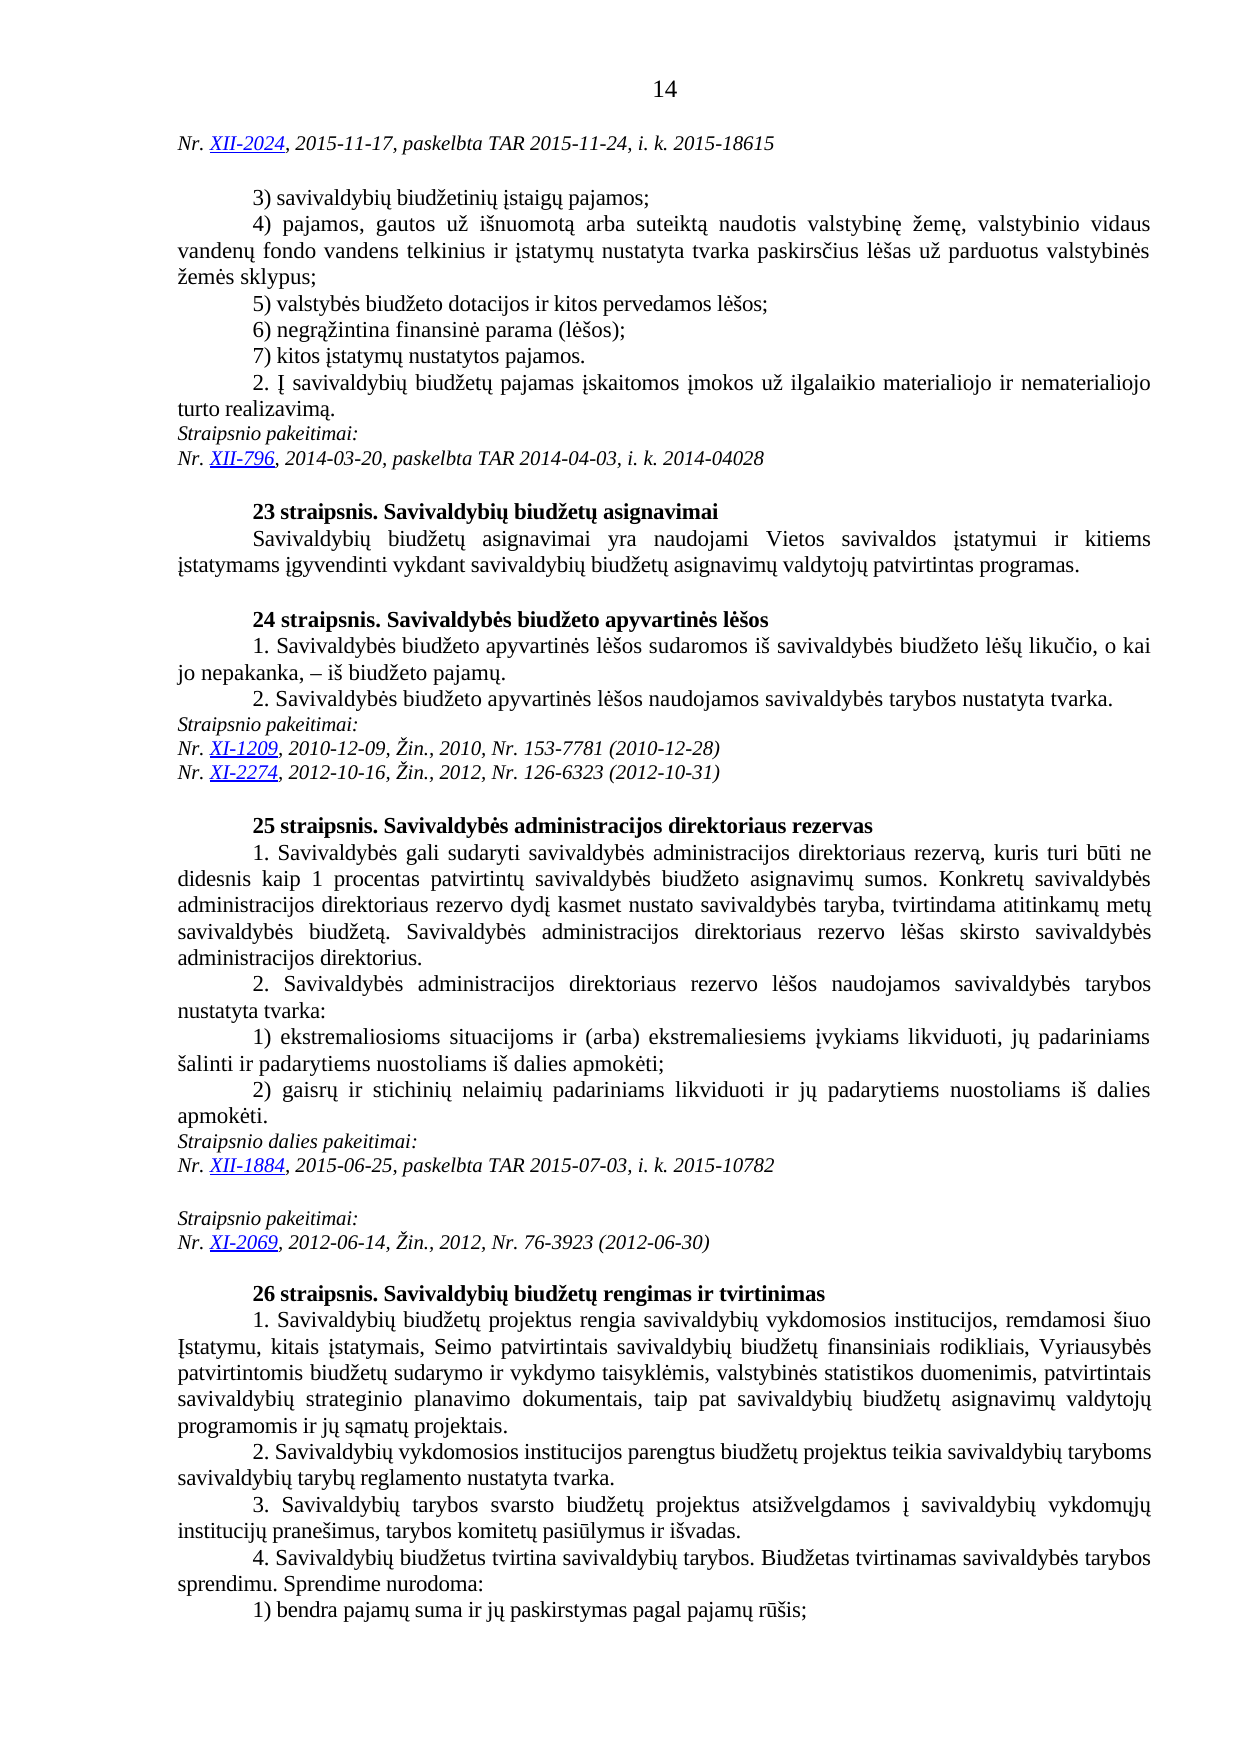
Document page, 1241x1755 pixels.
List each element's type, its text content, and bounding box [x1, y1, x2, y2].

text Nr. XI-2069, 2012-06-14, Žin., 2012, Nr. 76-3923 (2012-06-30) [177, 1229, 1152, 1254]
text 1) ekstremaliosioms situacijoms ir (arba) ekstremaliesiems įvykiams likviduoti, jų padariniams šalinti ir padarytiems nuostoliams iš dalies apmokėti; [177, 1023, 1152, 1076]
text 25 straipsnis. Savivaldybės administracijos direktoriaus rezervas [177, 812, 1152, 839]
text Straipsnio dalies pakeitimai: [177, 1129, 1152, 1153]
text 6) negrąžintina finansinė parama (lėšos); [177, 316, 1152, 342]
text 26 straipsnis. Savivaldybių biudžetų rengimas ir tvirtinimas [252, 1280, 1152, 1306]
text Nr. XI-1209, 2010-12-09, Žin., 2010, Nr. 153-7781 (2010-12-28) [177, 736, 1152, 759]
text Straipsnio pakeitimai: [177, 421, 1152, 445]
text Straipsnio pakeitimai: [177, 1206, 1152, 1229]
text 3. Savivaldybių tarybos svarsto biudžetų projektus atsižvelgdamos į savivaldybių vykdomųjų institucijų pranešimus, tarybos komitetų pasiūlymus ir išvadas. [177, 1491, 1152, 1543]
text 24 straipsnis. Savivaldybės biudžeto apyvartinės lėšos [177, 606, 1152, 632]
text 3) savivaldybių biudžetinių įstaigų pajamos; [177, 184, 1152, 211]
text 1) bendra pajamų suma ir jų paskirstymas pagal pajamų rūšis; [177, 1596, 1152, 1623]
text 4. Savivaldybių biudžetus tvirtina savivaldybių tarybos. Biudžetas tvirtinamas savivaldybės tarybos sprendimu. Sprendime nurodoma: [177, 1543, 1152, 1596]
text 7) kitos įstatymų nustatytos pajamos. [177, 342, 1152, 369]
text Savivaldybių biudžetų asignavimai yra naudojami Vietos savivaldos įstatymui ir kitiems įstatymams įgyvendinti vykdant savivaldybių biudžetų asignavimų valdytojų patvirtintas programas. [177, 524, 1152, 577]
text 1. Savivaldybių biudžetų projektus rengia savivaldybių vykdomosios institucijos, remdamosi šiuo Įstatymu, kitais įstatymais, Seimo patvirtintais savivaldybių biudžetų finansiniais rodikliais, Vyriausybės patvirtintomis biudžetų sudarymo ir vykdymo taisyklėmis, valstybinės statistikos duomenimis, patvirtintais savivaldybių strateginio planavimo dokumentais, taip pat savivaldybių biudžetų asignavimų valdytojų programomis ir jų sąmatų projektais. [177, 1306, 1152, 1438]
text Nr. XII-2024, 2015-11-17, paskelbta TAR 2015-11-24, i. k. 2015-18615 [177, 131, 1152, 155]
text 4) pajamos, gautos už išnuomotą arba suteiktą naudotis valstybinę žemę, valstybinio vidaus vandenų fondo vandens telkinius ir įstatymų nustatyta tvarka paskirsčius lėšas už parduotus valstybinės žemės sklypus; [177, 211, 1152, 289]
text 2. Savivaldybės administracijos direktoriaus rezervo lėšos naudojamos savivaldybės tarybos nustatyta tvarka: [177, 971, 1152, 1023]
text 2) gaisrų ir stichinių nelaimių padariniams likviduoti ir jų padarytiems nuostoliams iš dalies apmokėti. [177, 1076, 1152, 1129]
text Nr. XII-1884, 2015-06-25, paskelbta TAR 2015-07-03, i. k. 2015-10782 [177, 1153, 1152, 1177]
text 1. Savivaldybės biudžeto apyvartinės lėšos sudaromos iš savivaldybės biudžeto lėšų likučio, o kai jo nepakanka, – iš biudžeto pajamų. [177, 632, 1152, 685]
text 2. Savivaldybių vykdomosios institucijos parengtus biudžetų projektus teikia savivaldybių taryboms savivaldybių tarybų reglamento nustatyta tvarka. [177, 1438, 1152, 1491]
text 1. Savivaldybės gali sudaryti savivaldybės administracijos direktoriaus rezervą, kuris turi būti ne didesnis kaip 1 procentas patvirtintų savivaldybės biudžeto asignavimų sumos. Konkretų savivaldybės administracijos direktoriaus rezervo dydį kasmet nustato savivaldybės taryba, tvirtindama atitinkamų metų savivaldybės biudžetą. Savivaldybės administracijos direktoriaus rezervo lėšas skirsto savivaldybės administracijos direktorius. [177, 839, 1152, 971]
text 23 straipsnis. Savivaldybių biudžetų asignavimai [177, 498, 1152, 524]
text Nr. XII-796, 2014-03-20, paskelbta TAR 2014-04-03, i. k. 2014-04028 [177, 445, 1152, 469]
text 2. Į savivaldybių biudžetų pajamas įskaitomos įmokos už ilgalaikio materialiojo ir nematerialiojo turto realizavimą. [177, 369, 1152, 421]
text Nr. XI-2274, 2012-10-16, Žin., 2012, Nr. 126-6323 (2012-10-31) [177, 759, 1152, 784]
text 2. Savivaldybės biudžeto apyvartinės lėšos naudojamos savivaldybės tarybos nustatyta tvarka. [177, 685, 1152, 711]
text Straipsnio pakeitimai: [177, 711, 1152, 736]
text 5) valstybės biudžeto dotacijos ir kitos pervedamos lėšos; [177, 289, 1152, 316]
